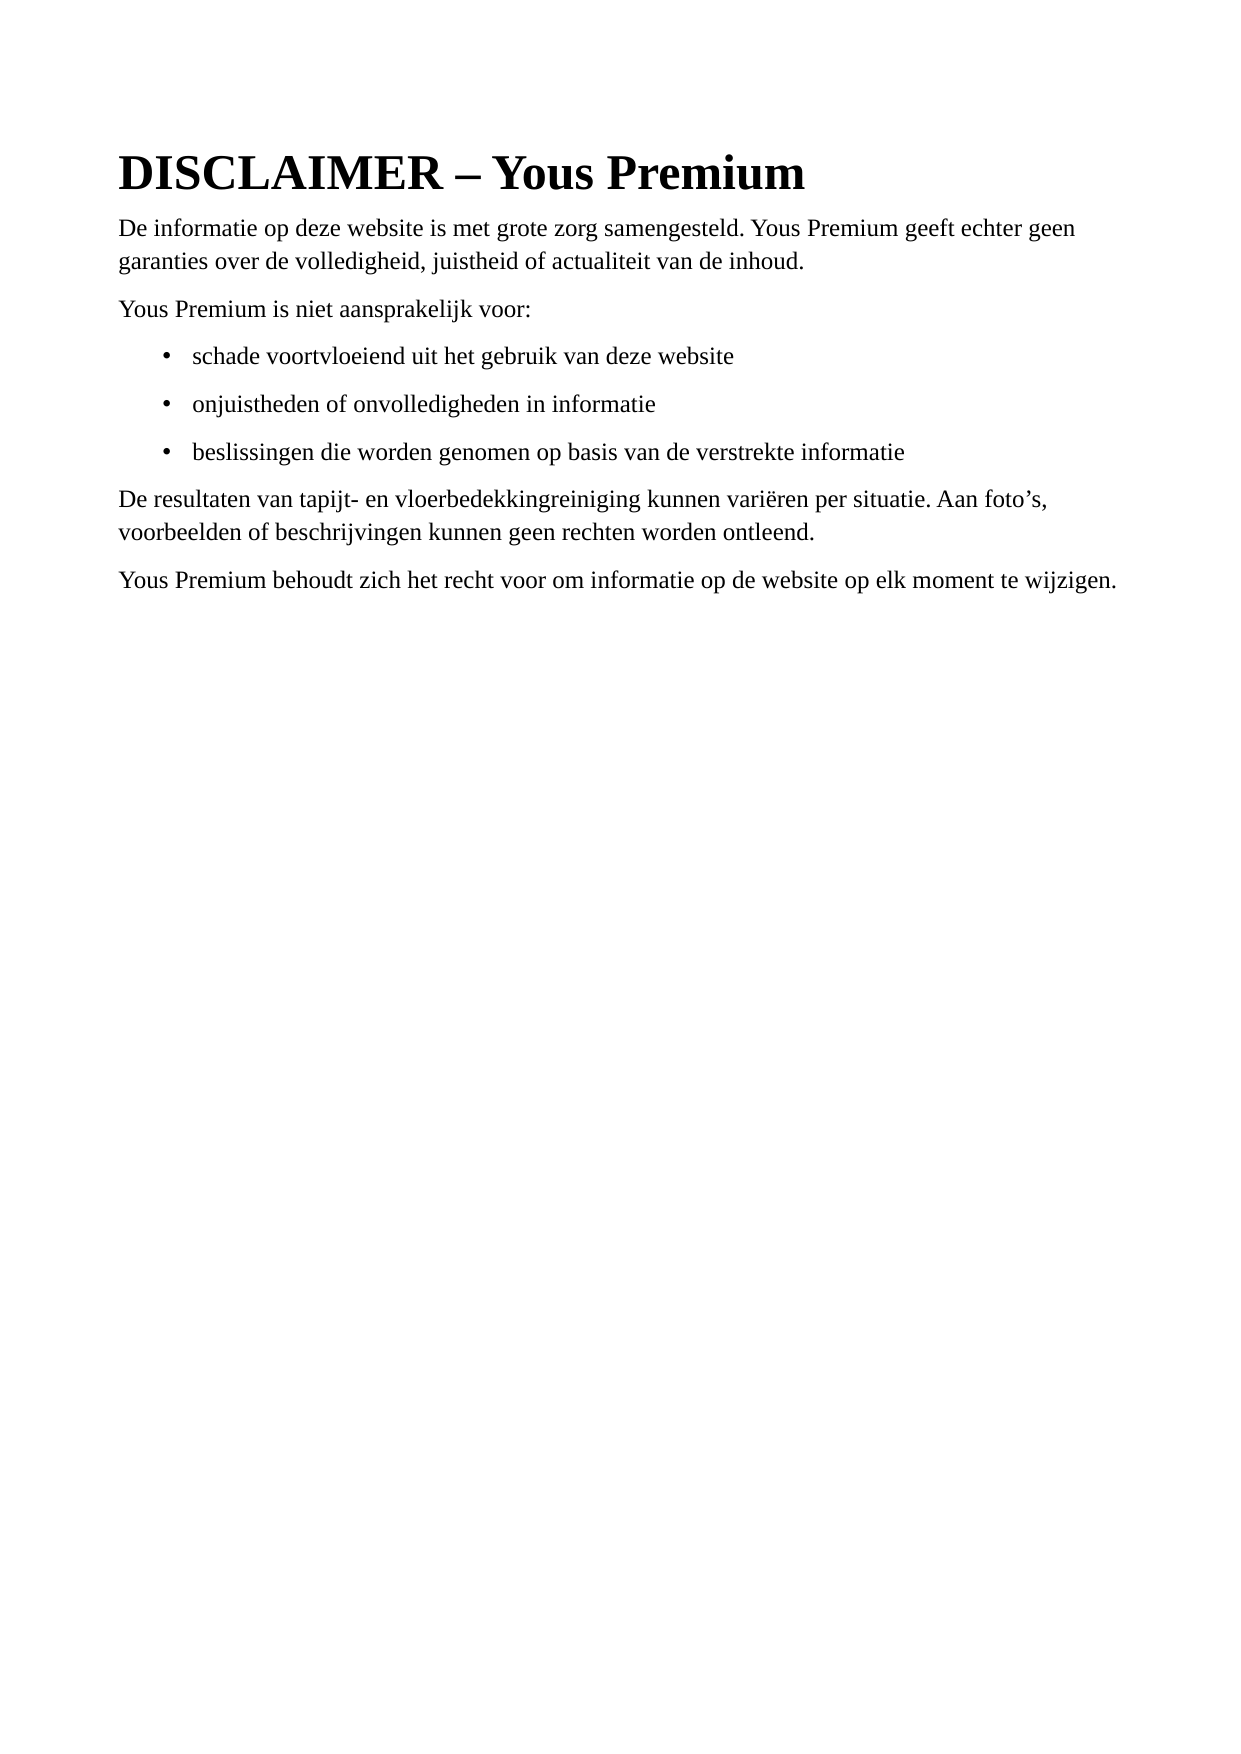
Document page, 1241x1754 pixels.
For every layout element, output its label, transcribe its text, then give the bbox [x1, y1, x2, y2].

list onjuistheden of onvolledigheden in informatie [162, 389, 1122, 418]
text Yous Premium behoudt zich het recht voor om informatie op de website op elk moment te wijzigen. [118, 565, 1122, 593]
list schade voortvloeiend uit het gebruik van deze website [162, 341, 1122, 370]
subtitle DISCLAIMER – Yous Premium [118, 143, 1122, 201]
text Yous Premium is niet aansprakelijk voor: [118, 294, 1122, 322]
text De resultaten van tapijt- en vloerbedekkingreiniging kunnen variëren per situatie. Aan foto’s, voorbeelden of beschrijvingen kunnen geen rechten worden ontleend. [118, 484, 1122, 546]
list beslissingen die worden genomen op basis van de verstrekte informatie [162, 437, 1122, 465]
text De informatie op deze website is met grote zorg samengesteld. Yous Premium geeft echter geen garanties over de volledigheid, juistheid of actualiteit van de inhoud. [118, 213, 1122, 275]
